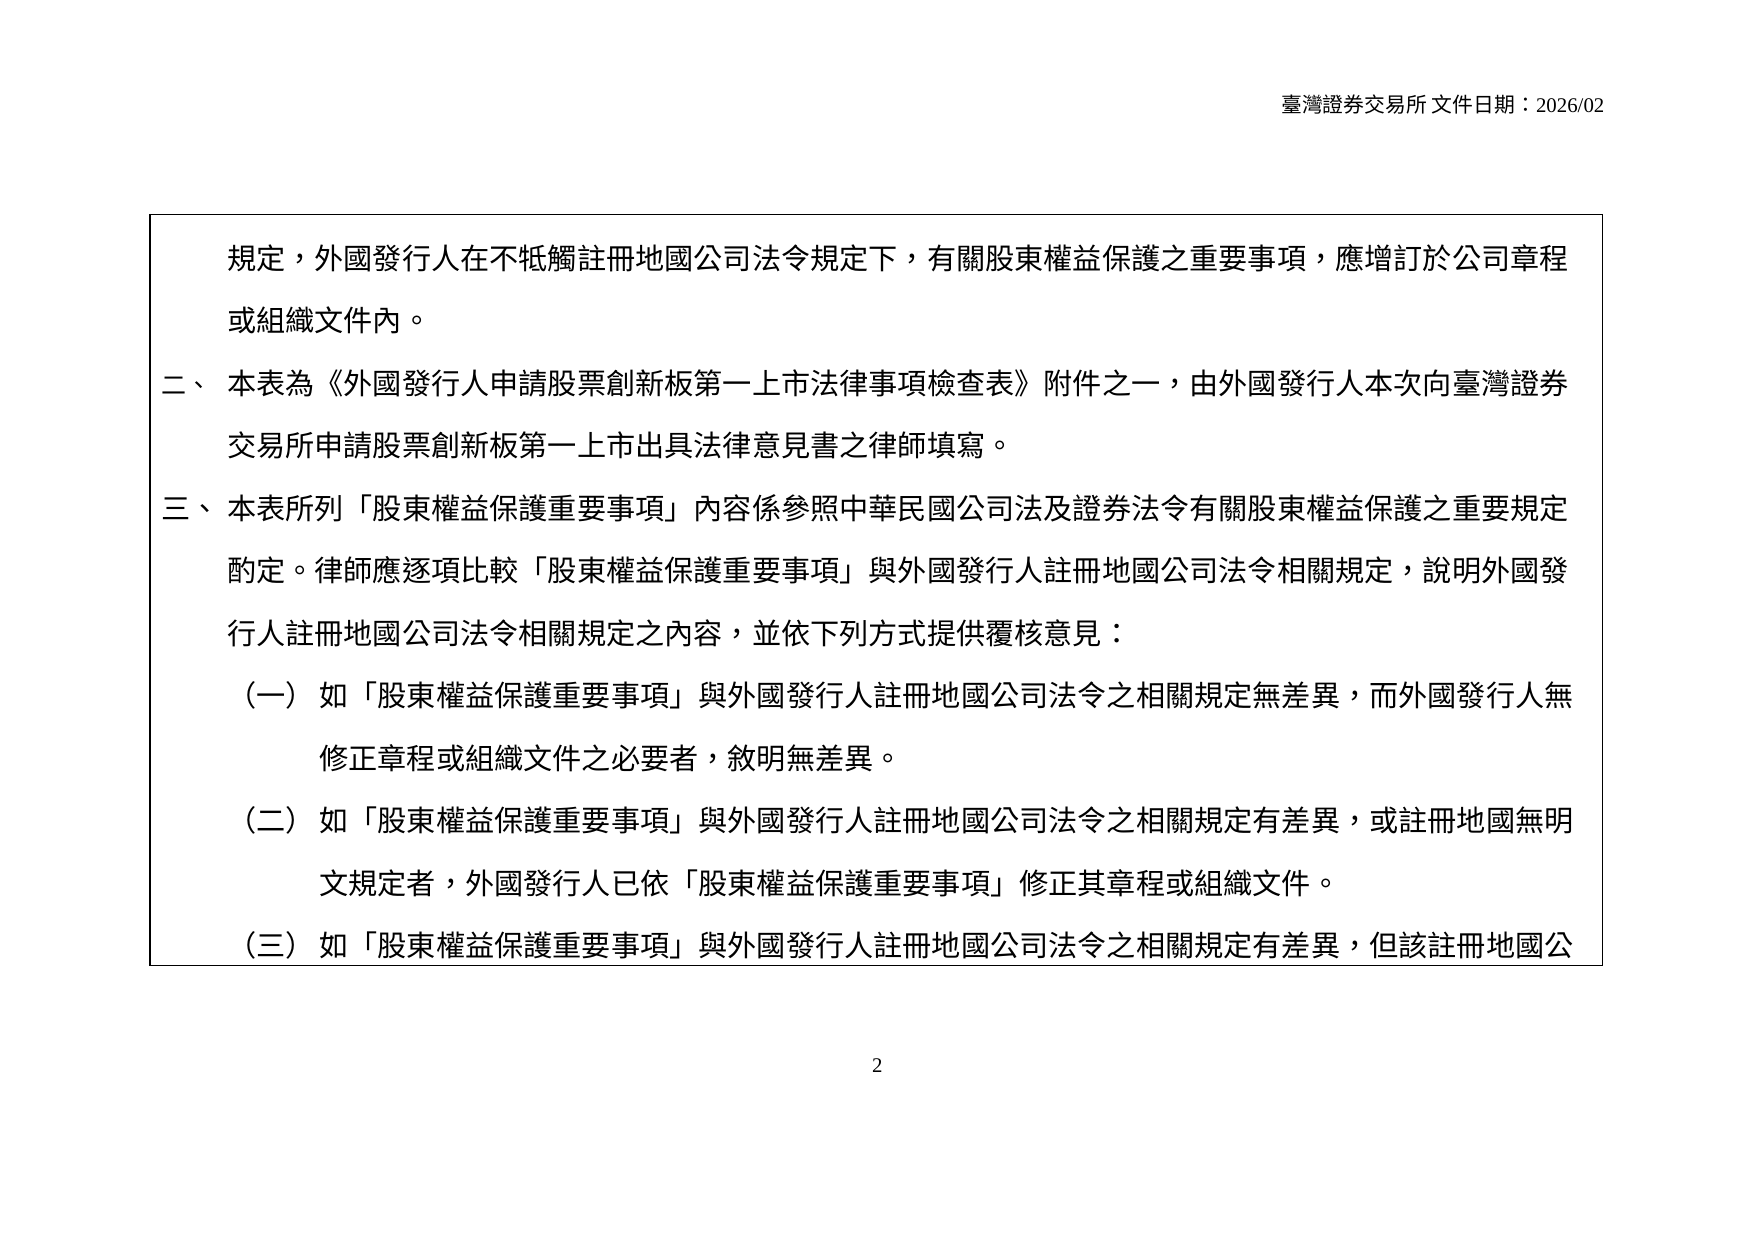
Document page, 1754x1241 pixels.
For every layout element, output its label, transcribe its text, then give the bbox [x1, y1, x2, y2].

table_header 規定，外國發行人在不牴觸註冊地國公司法令規定下，有關股東權益保護之重要事項，應增訂於公司章程或組織文件內。 本表為《外國發行人申請股票創新板第一上市法律事項檢查表》附件之一，由外國發行人本次向臺灣證券交易所申請股票創新板第一上市出具法律意見書之律師填寫。 本表所列「股東權益保護重要事項」內容係參照中華民國公司法及證券法令有關股東權益保護之重要規定酌定。律師應逐項比較「股東權益保護重要事項」與外國發行人註冊地國公司法令相關規定，說明外國發行人註冊地國公司法令相關規定之內容，並依下列方式提供覆核意見： 如「股東權益保護重要事項」與外國發行人註冊地國公司法令之相關規定無差異，而外國發行人無修正章程或組織文件之必要者，敘明無差異。 如「股東權益保護重要事項」與外國發行人註冊地國公司法令之相關規定有差異，或註冊地國無明文規定者，外國發行人已依「股東權益保護重要事項」修正其章程或組織文件。 如「股東權益保護重要事項」與外國發行人註冊地國公司法令之相關規定有差異，但該註冊地國公 [151, 215, 1602, 965]
